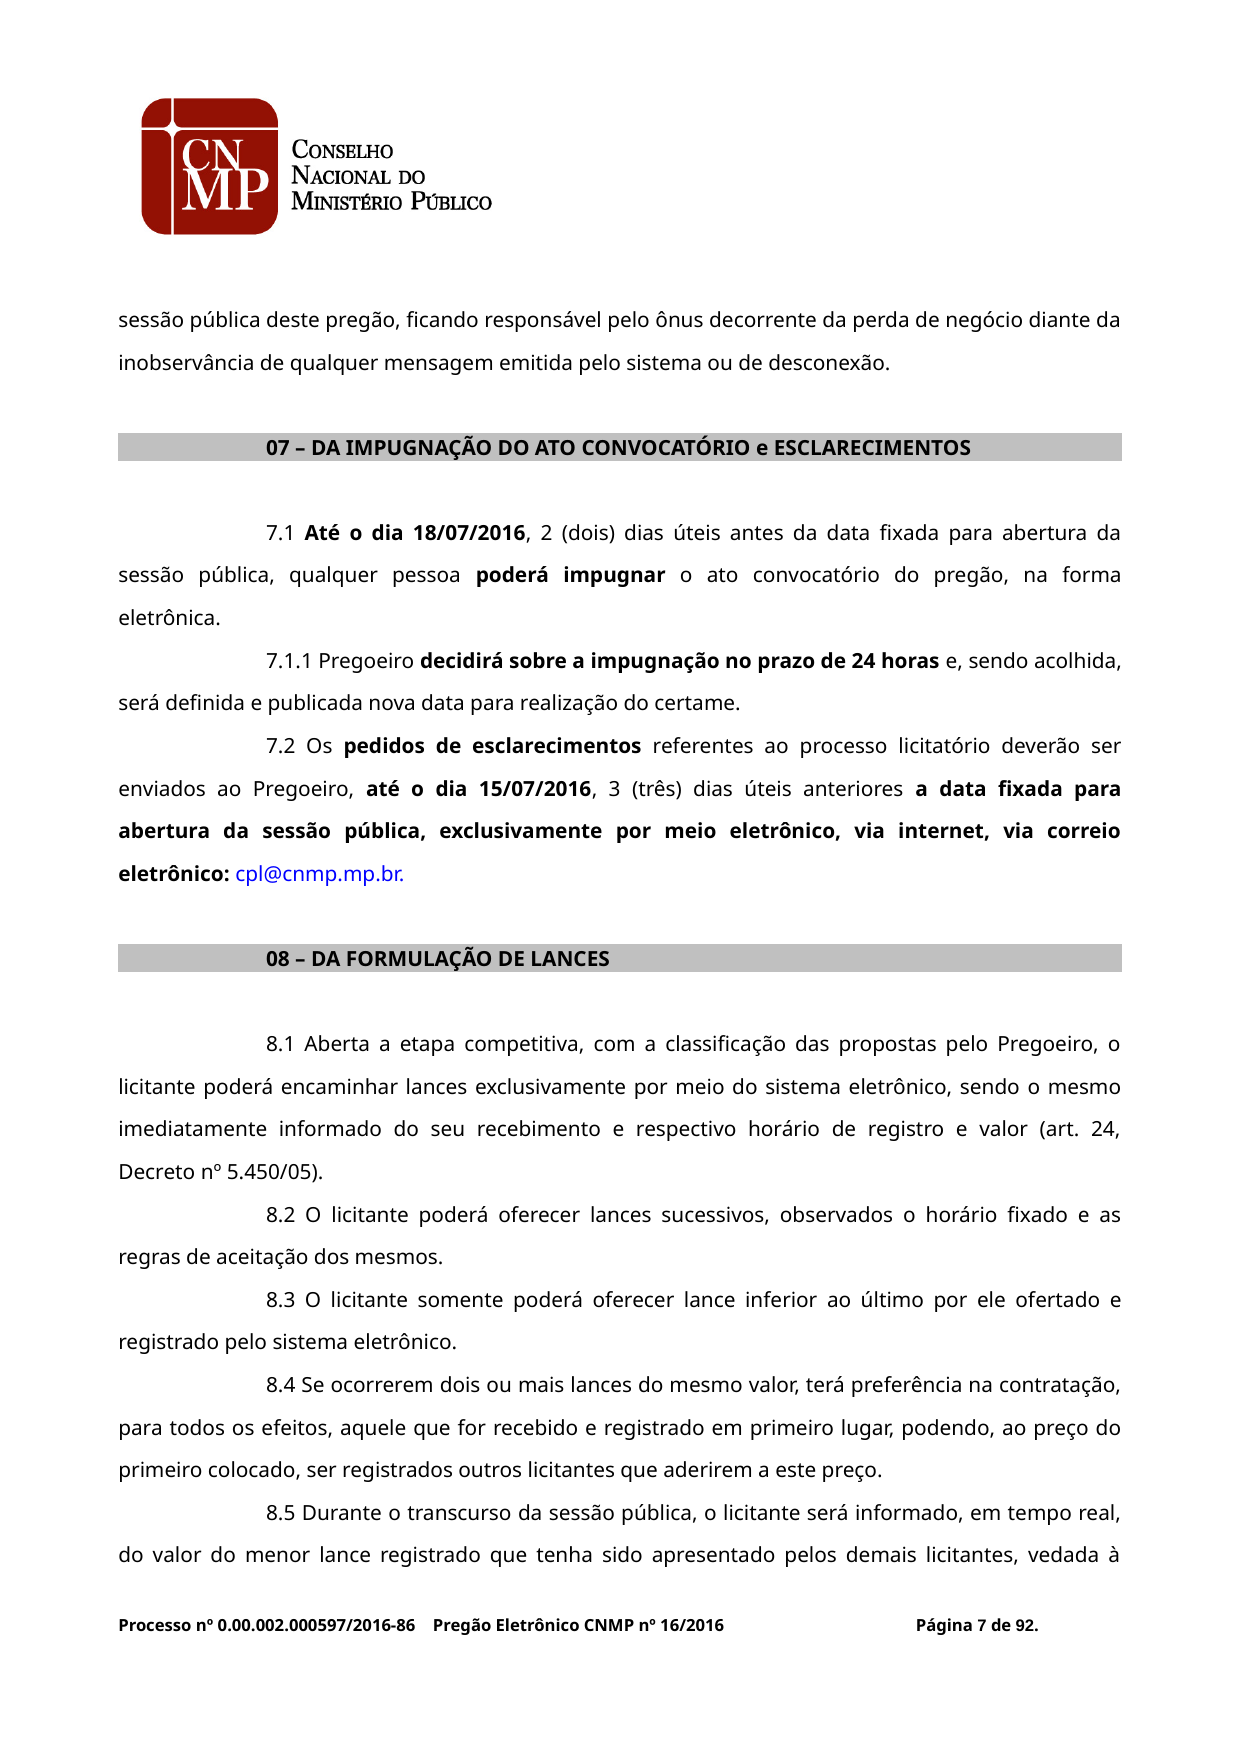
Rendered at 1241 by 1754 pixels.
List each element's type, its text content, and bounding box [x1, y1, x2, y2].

subtitle 08 – DA FORMULAÇÃO DE LANCES [118, 944, 1122, 972]
text 7.2 Os pedidos de esclarecimentos referentes ao processo licitatório deverão ser enviados ao Pregoeiro, até o dia 15/07/2016, 3 (três) dias úteis anteriores a data fixada para abertura da sessão pública, exclusivamente por meio eletrônico, via internet, via correio eletrônico: cpl@cnmp.mp.br. [118, 731, 1122, 887]
text 7.1 Até o dia 18/07/2016, 2 (dois) dias úteis antes da data fixada para abertura da sessão pública, qualquer pessoa poderá impugnar o ato convocatório do pregão, na forma eletrônica. [118, 518, 1122, 632]
subtitle 07 – DA IMPUGNAÇÃO DO ATO CONVOCATÓRIO e ESCLARECIMENTOS [118, 433, 1122, 461]
text 8.1 Aberta a etapa competitiva, com a classificação das propostas pelo Pregoeiro, o licitante poderá encaminhar lances exclusivamente por meio do sistema eletrônico, sendo o mesmo imediatamente informado do seu recebimento e respectivo horário de registro e valor (art. 24, Decreto nº 5.450/05). [118, 1029, 1122, 1186]
text sessão pública deste pregão, ficando responsável pelo ônus decorrente da perda de negócio diante da inobservância de qualquer mensagem emitida pelo sistema ou de desconexão. [118, 305, 1122, 376]
text 8.3 O licitante somente poderá oferecer lance inferior ao último por ele ofertado e registrado pelo sistema eletrônico. [118, 1285, 1122, 1356]
text 7.1.1 Pregoeiro decidirá sobre a impugnação no prazo de 24 horas e, sendo acolhida, será definida e publicada nova data para realização do certame. [118, 646, 1122, 717]
picture [118, 76, 507, 256]
text 8.4 Se ocorrerem dois ou mais lances do mesmo valor, terá preferência na contratação, para todos os efeitos, aquele que for recebido e registrado em primeiro lugar, podendo, ao preço do primeiro colocado, ser registrados outros licitantes que aderirem a este preço. [118, 1370, 1122, 1484]
text 8.2 O licitante poderá oferecer lances sucessivos, observados o horário fixado e as regras de aceitação dos mesmos. [118, 1200, 1122, 1271]
text 8.5 Durante o transcurso da sessão pública, o licitante será informado, em tempo real, do valor do menor lance registrado que tenha sido apresentado pelos demais licitantes, vedada à [118, 1498, 1122, 1569]
